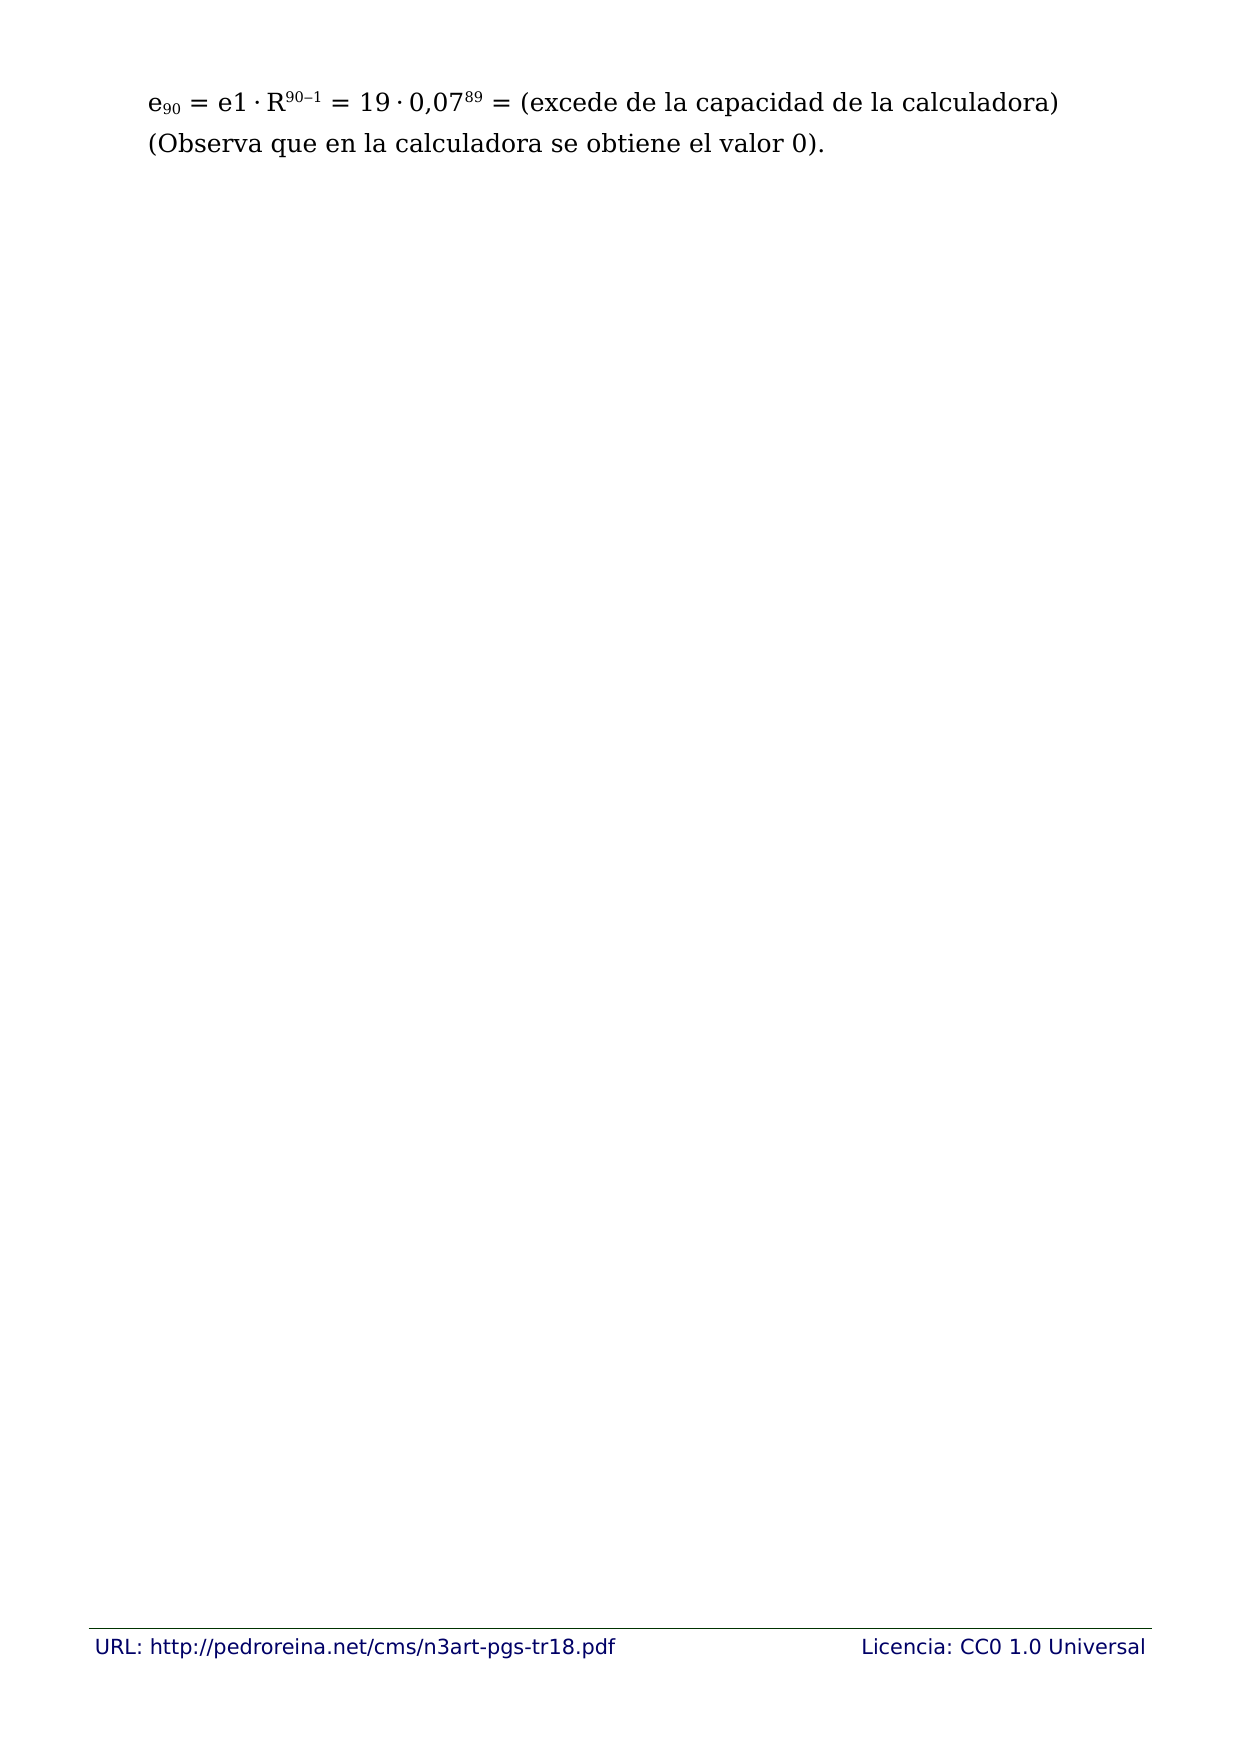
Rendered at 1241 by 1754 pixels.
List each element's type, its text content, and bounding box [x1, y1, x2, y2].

text e90 = e1 · R90‒1 = 19 · 0,0789 = (excede de la capacidad de la calculadora) [148, 88, 1152, 118]
text (Observa que en la calculadora se obtiene el valor 0). [148, 129, 1152, 159]
